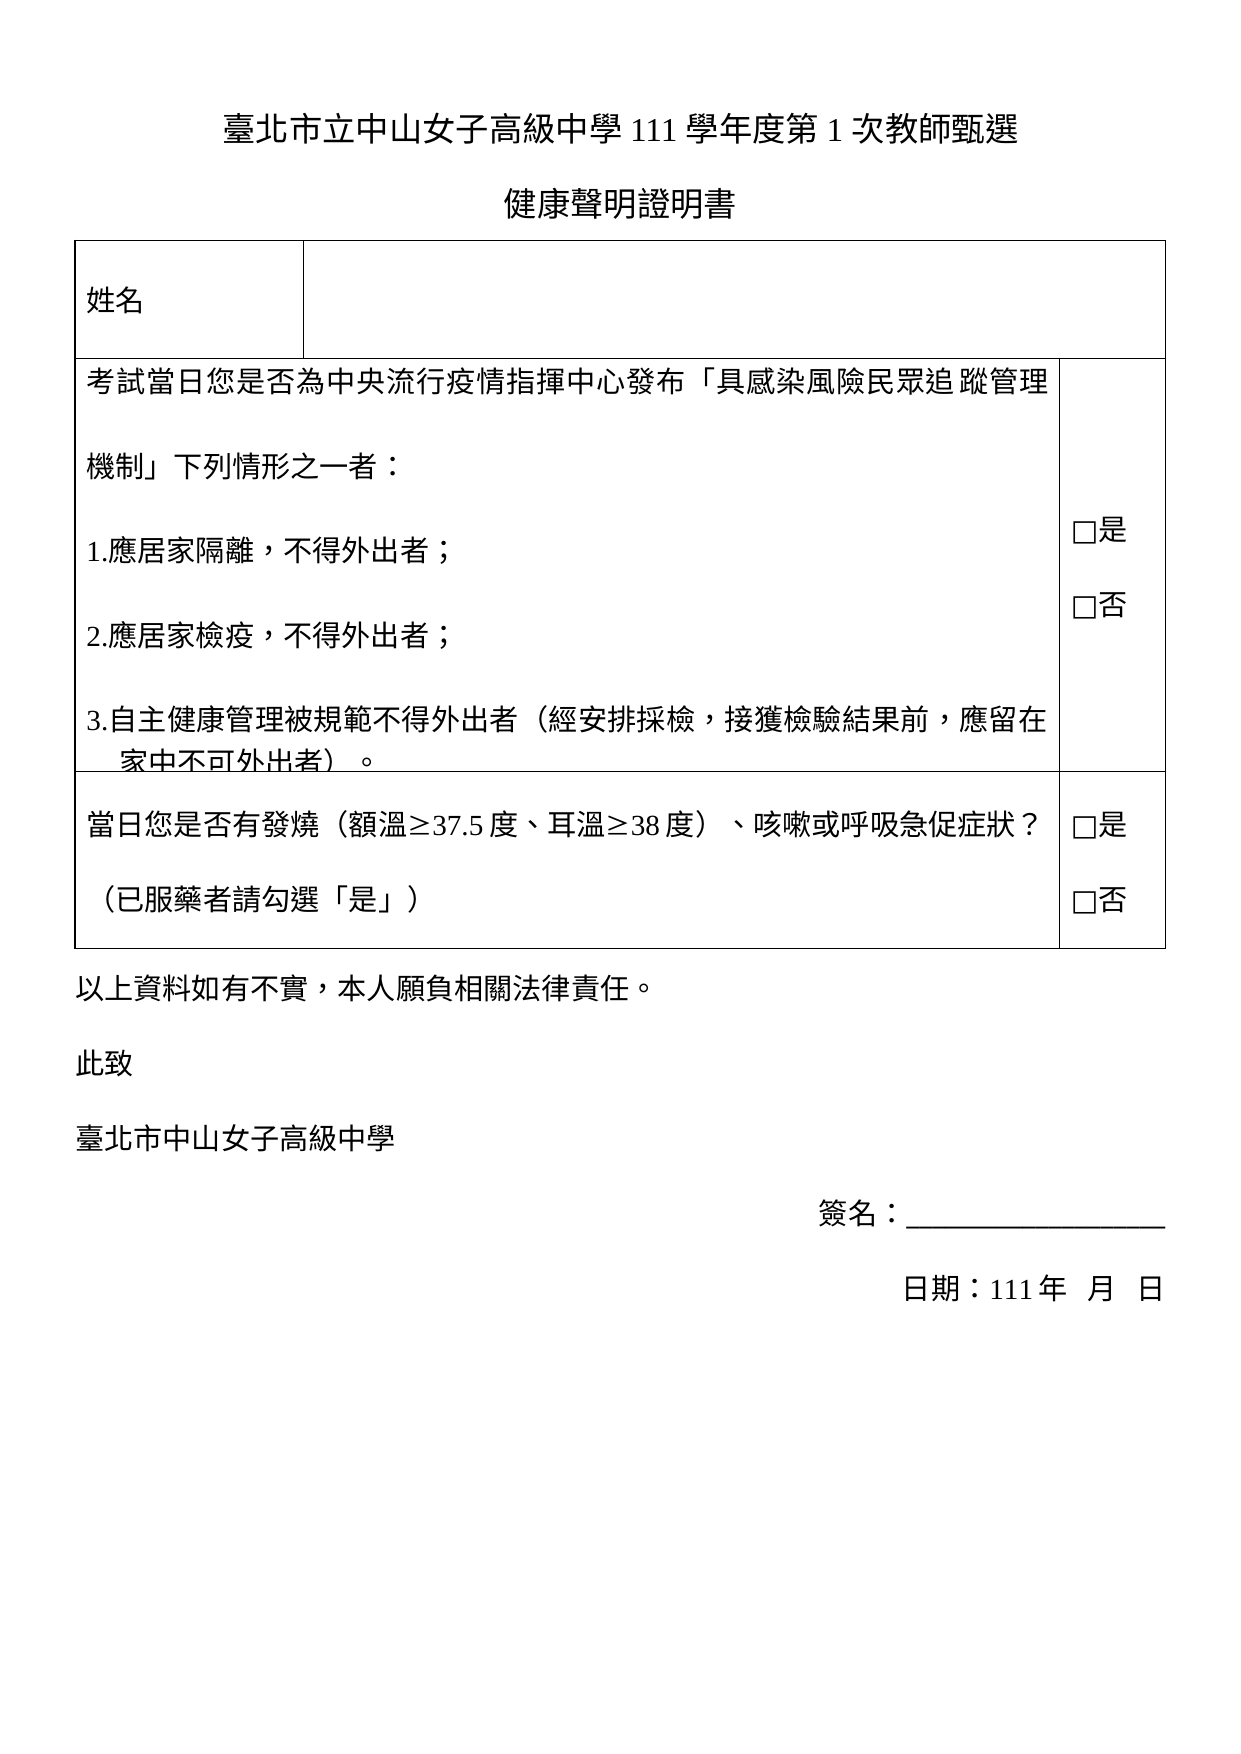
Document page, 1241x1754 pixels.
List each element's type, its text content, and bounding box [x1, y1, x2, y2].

table_cell □是 □否 [1060, 772, 1165, 948]
table_cell 當日您是否有發燒（額溫≥37.5度、耳溫≥38度）、咳嗽或呼吸急促症狀？（已服藥者請勾選「是」） [76, 772, 1059, 948]
text 日期：111年 月 日 [75, 1249, 1165, 1324]
text 簽名：____________________ [75, 1174, 1165, 1249]
table_cell 考試當日您是否為中央流行疫情指揮中心發布「具感染風險民眾追蹤管理機制」下列情形之一者： 1.應居家隔離，不得外出者； 2.應居家檢疫，不得外出者； 3.自主健康管理被規範不得外出者（經安排採檢，接獲檢驗結果前，應留在家中不可外出者）。 [76, 359, 1059, 771]
table_cell □是 □否 [1060, 359, 1165, 771]
table_header [304, 241, 1165, 358]
text 健康聲明證明書 [75, 164, 1165, 239]
text 此致 [75, 1024, 1165, 1099]
text 臺北市立中山女子高級中學 111 學年度第 1 次教師甄選 [75, 89, 1165, 164]
text 以上資料如有不實，本人願負相關法律責任。 [75, 949, 1165, 1024]
text 臺北市中山女子高級中學 [75, 1099, 1165, 1174]
table_header 姓名 [76, 241, 303, 358]
